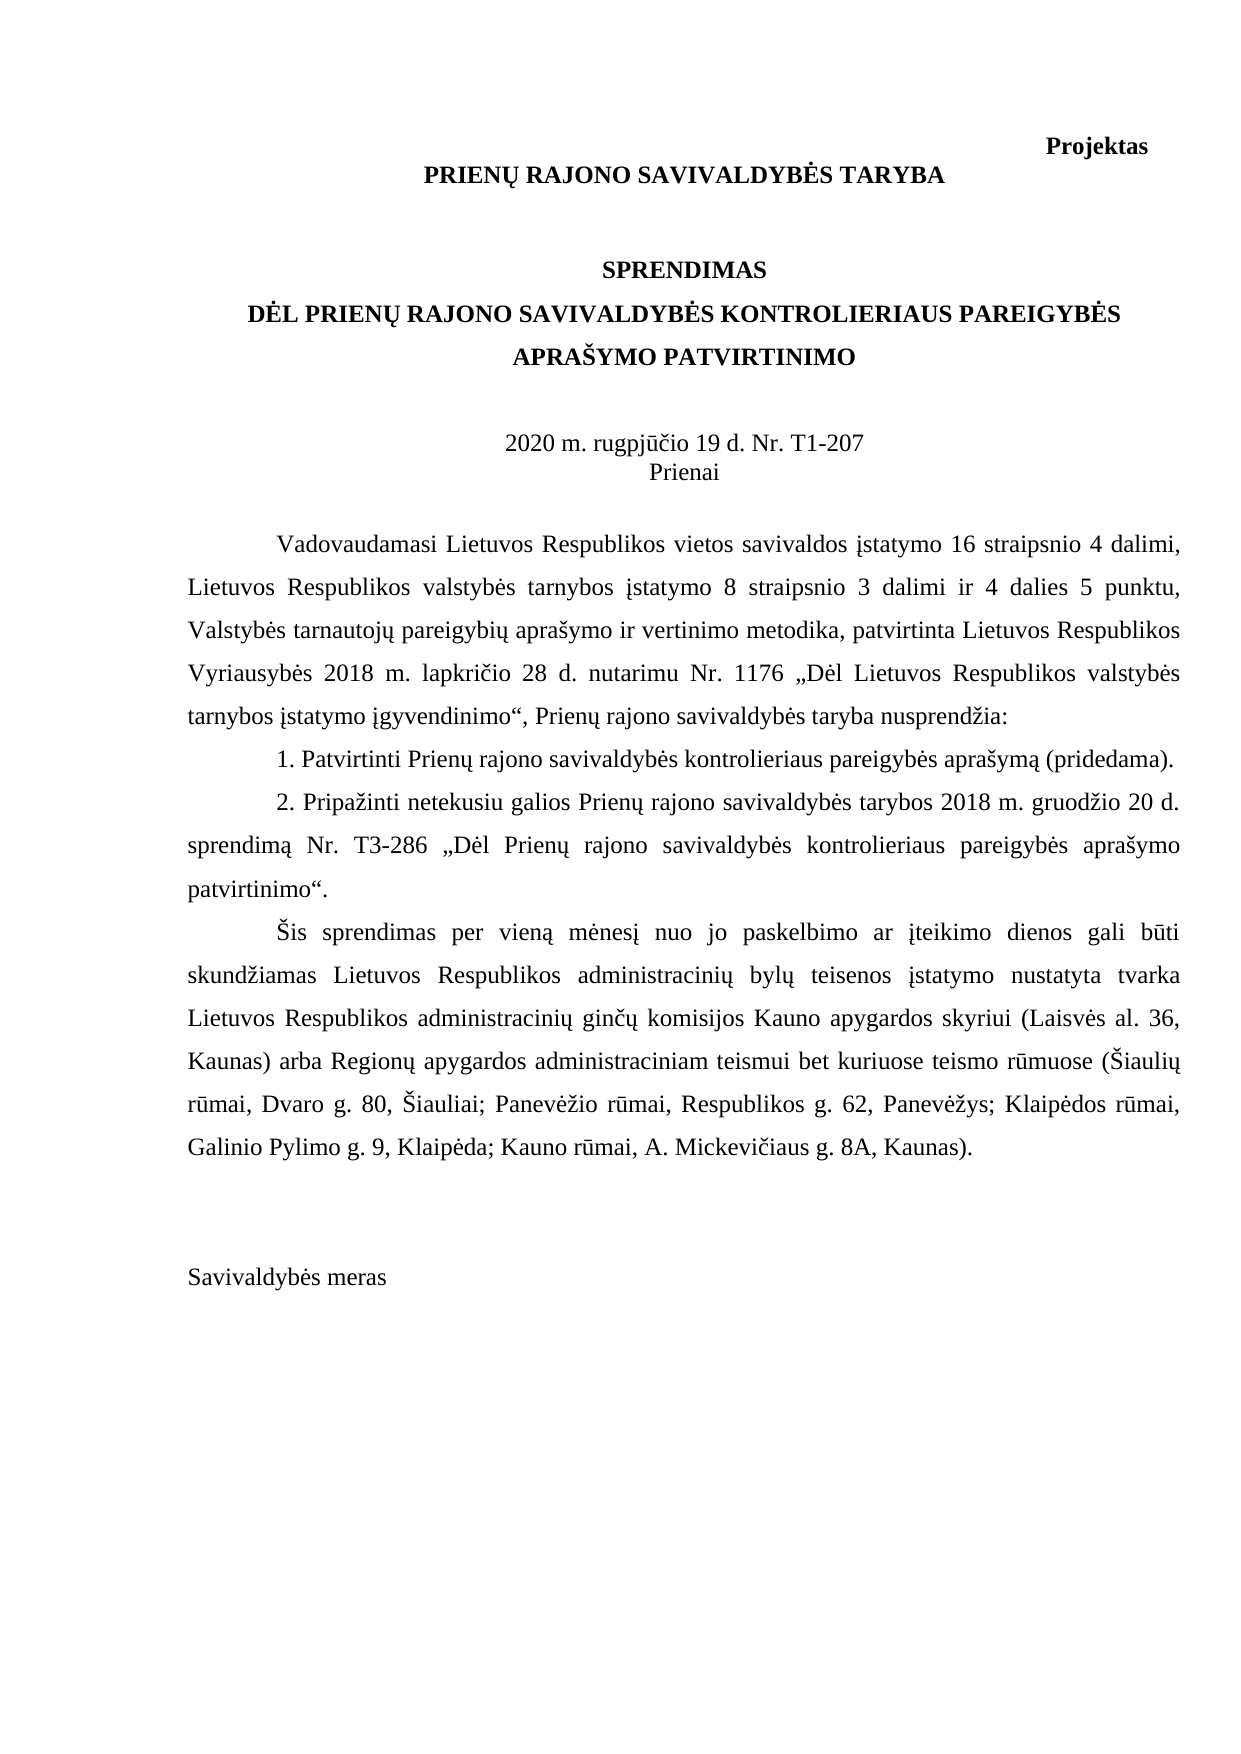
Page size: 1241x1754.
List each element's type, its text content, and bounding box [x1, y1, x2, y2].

text 2. Pripažinti netekusiu galios Prienų rajono savivaldybės tarybos 2018 m. gruodžio 20 d. sprendimą Nr. T3-286 „Dėl Prienų rajono savivaldybės kontrolieriaus pareigybės aprašymo patvirtinimo“. [187, 787, 1181, 902]
text SPRENDIMAS [187, 256, 1181, 284]
text PRIENŲ RAJONO SAVIVALDYBĖS TARYBA [187, 160, 1181, 188]
text Projektas [187, 131, 1181, 160]
text Prienai [187, 457, 1181, 486]
text Šis sprendimas per vieną mėnesį nuo jo paskelbimo ar įteikimo dienos gali būti skundžiamas Lietuvos Respublikos administracinių bylų teisenos įstatymo nustatyta tvarka Lietuvos Respublikos administracinių ginčų komisijos Kauno apygardos skyriui (Laisvės al. 36, Kaunas) arba Regionų apygardos administraciniam teismui bet kuriuose teismo rūmuose (Šiaulių rūmai, Dvaro g. 80, Šiauliai; Panevėžio rūmai, Respublikos g. 62, Panevėžys; Klaipėdos rūmai, Galinio Pylimo g. 9, Klaipėda; Kauno rūmai, A. Mickevičiaus g. 8A, Kaunas). [187, 917, 1181, 1161]
text DĖL PRIENŲ RAJONO SAVIVALDYBĖS KONTROLIERIAUS PAREIGYBĖS APRAŠYMO PATVIRTINIMO [187, 299, 1181, 371]
text Savivaldybės meras [187, 1262, 1181, 1291]
text Vadovaudamasi Lietuvos Respublikos vietos savivaldos įstatymo 16 straipsnio 4 dalimi, Lietuvos Respublikos valstybės tarnybos įstatymo 8 straipsnio 3 dalimi ir 4 dalies 5 punktu, Valstybės tarnautojų pareigybių aprašymo ir vertinimo metodika, patvirtinta Lietuvos Respublikos Vyriausybės 2018 m. lapkričio 28 d. nutarimu Nr. 1176 „Dėl Lietuvos Respublikos valstybės tarnybos įstatymo įgyvendinimo“, Prienų rajono savivaldybės taryba nusprendžia: [187, 529, 1181, 730]
text 2020 m. rugpjūčio 19 d. Nr. T1-207 [187, 428, 1181, 457]
text 1. Patvirtinti Prienų rajono savivaldybės kontrolieriaus pareigybės aprašymą (pridedama). [187, 744, 1181, 773]
